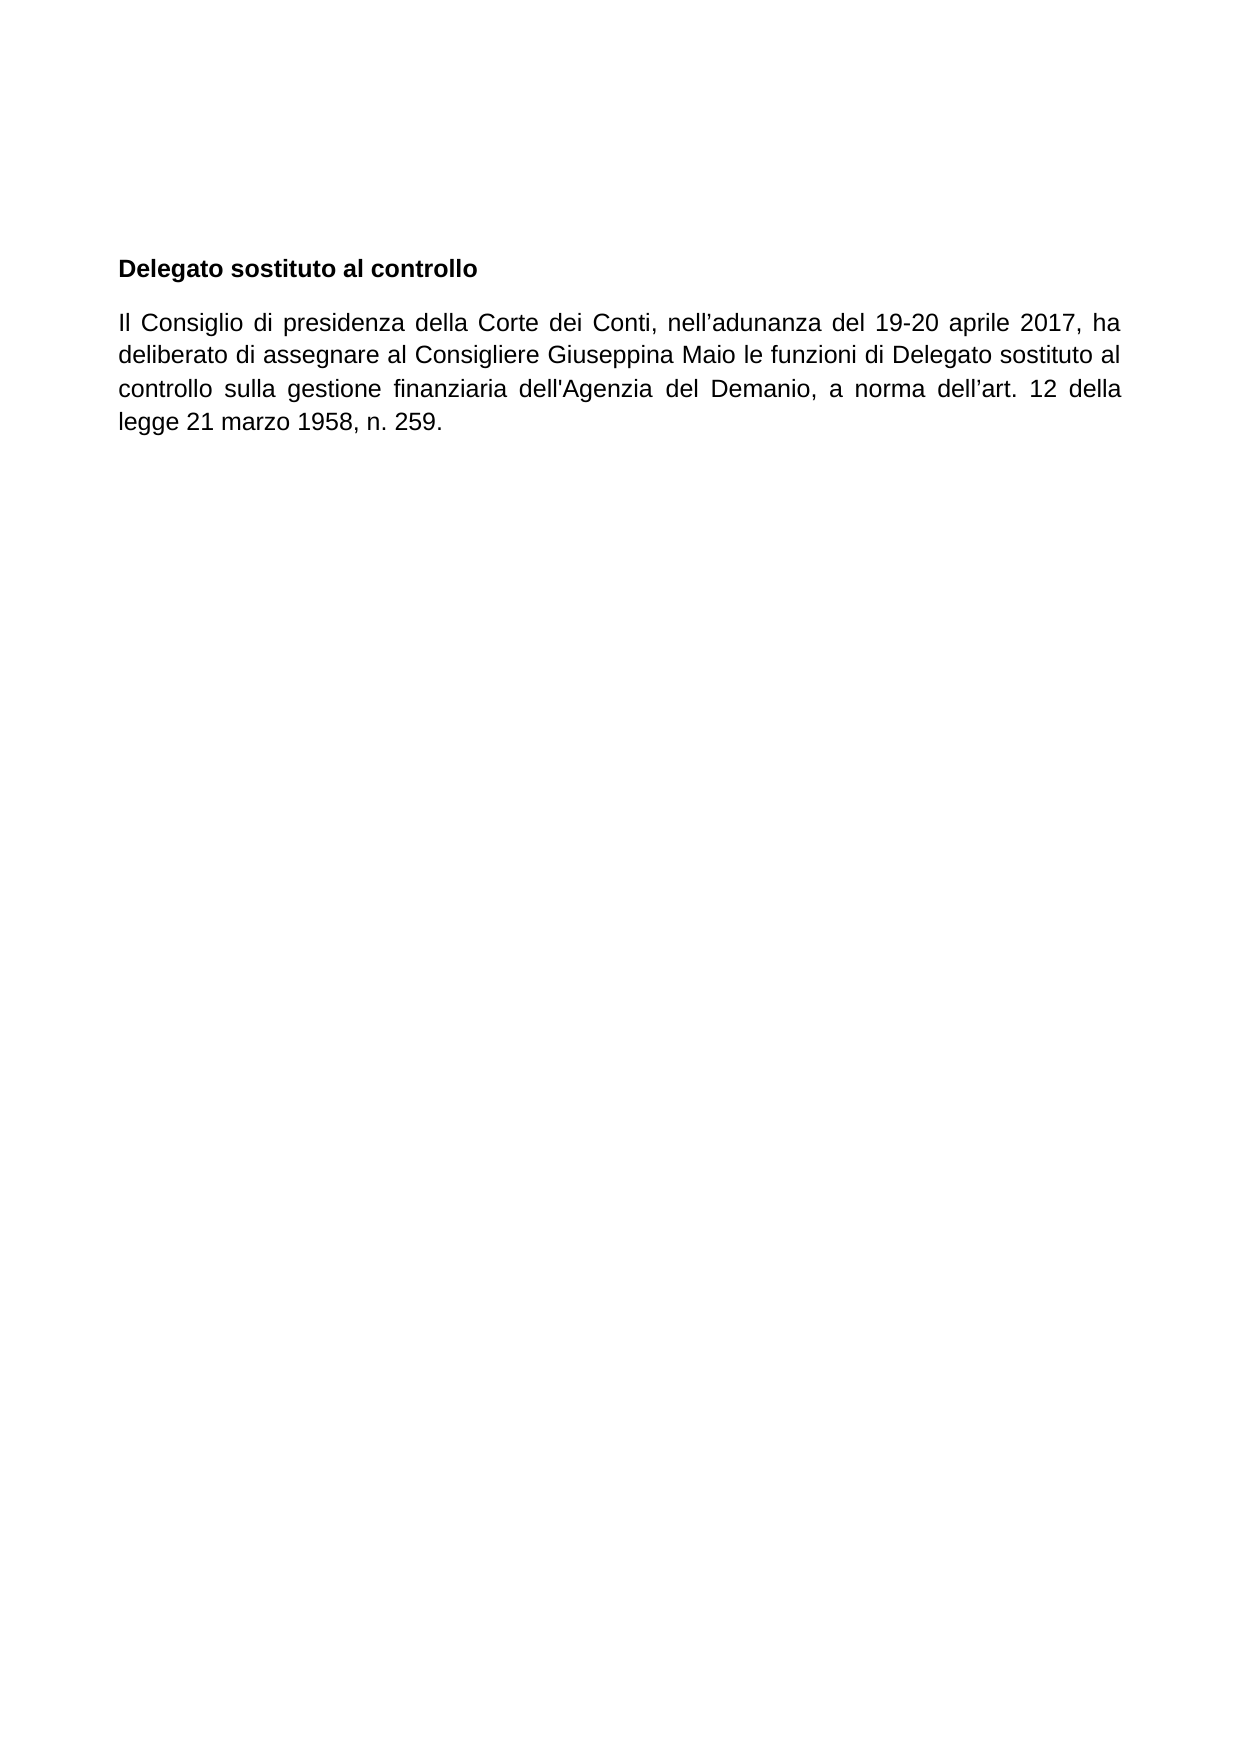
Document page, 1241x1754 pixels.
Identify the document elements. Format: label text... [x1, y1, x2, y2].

text Delegato sostituto al controllo [118, 254, 1122, 282]
text Il Consiglio di presidenza della Corte dei Conti, nell’adunanza del 19-20 aprile 2017, ha deliberato di assegnare al Consigliere Giuseppina Maio le funzioni di Delegato sostituto al controllo sulla gestione finanziaria dell'Agenzia del Demanio, a norma dell’art. 12 della legge 21 marzo 1958, n. 259. [118, 307, 1122, 435]
